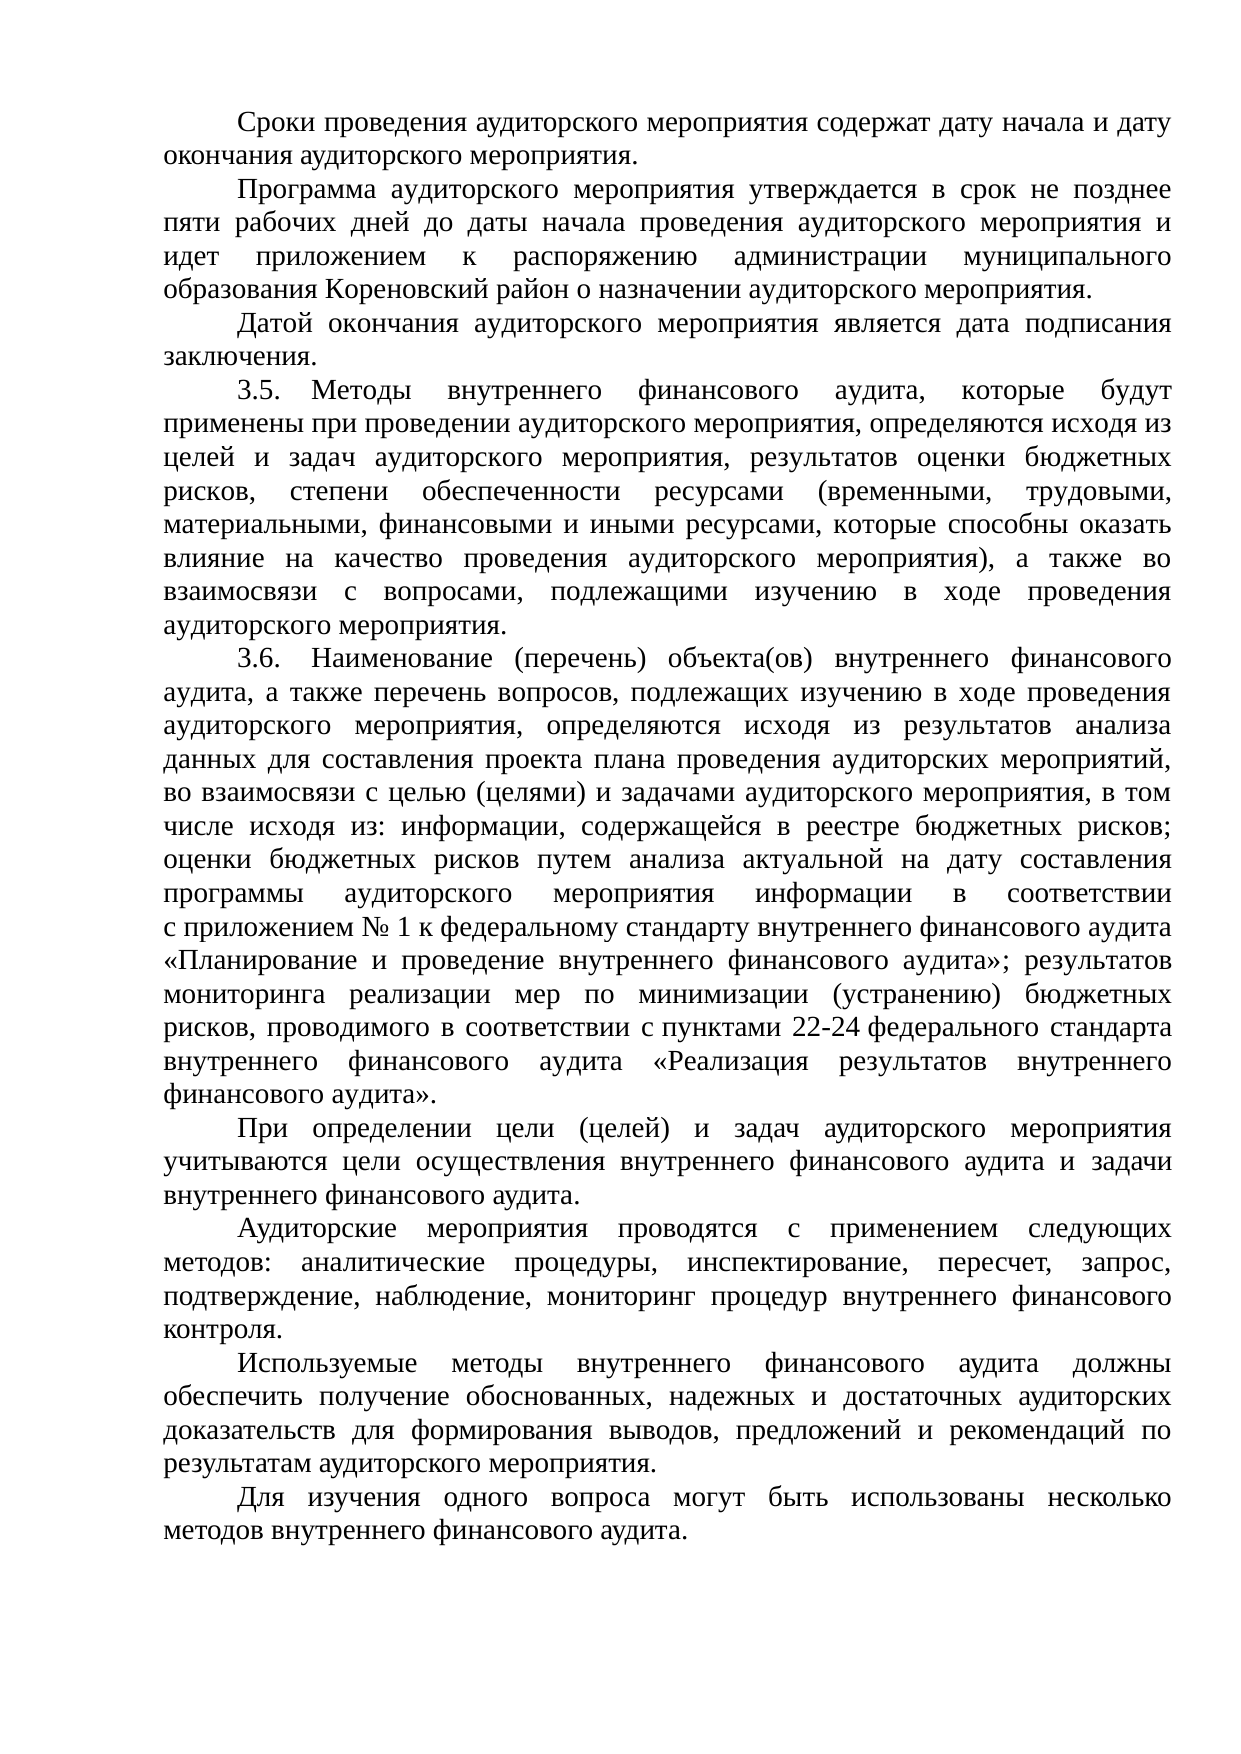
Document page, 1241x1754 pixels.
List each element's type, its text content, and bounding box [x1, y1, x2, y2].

text Для изучения одного вопроса могут быть использованы несколько методов внутреннего финансового аудита. [163, 1479, 1172, 1546]
text Сроки проведения аудиторского мероприятия содержат дату начала и дату окончания аудиторского мероприятия. [163, 104, 1172, 171]
text Используемые методы внутреннего финансового аудита должны обеспечить получение обоснованных, надежных и достаточных аудиторских доказательств для формирования выводов, предложений и рекомендаций по результатам аудиторского мероприятия. [163, 1345, 1172, 1479]
title Методы внутреннего финансового аудита, которые будут применены при проведении аудиторского мероприятия, определяются исходя из целей и задач аудиторского мероприятия, результатов оценки бюджетных рисков, степени обеспеченности ресурсами (временными, трудовыми, материальными, финансовыми и иными ресурсами, которые способны оказать влияние на качество проведения аудиторского мероприятия), а также во взаимосвязи с вопросами, подлежащими изучению в ходе проведения аудиторского мероприятия. [163, 372, 1172, 640]
text При определении цели (целей) и задач аудиторского мероприятия учитываются цели осуществления внутреннего финансового аудита и задачи внутреннего финансового аудита. [163, 1110, 1172, 1211]
text Аудиторские мероприятия проводятся с применением следующих методов: аналитические процедуры, инспектирование, пересчет, запрос, подтверждение, наблюдение, мониторинг процедур внутреннего финансового контроля. [163, 1211, 1172, 1345]
list Наименование (перечень) объекта(ов) внутреннего финансового аудита, а также перечень вопросов, подлежащих изучению в ходе проведения аудиторского мероприятия, определяются исходя из результатов анализа данных для составления проекта плана проведения аудиторских мероприятий, во взаимосвязи с целью (целями) и задачами аудиторского мероприятия, в том числе исходя из: информации, содержащейся в реестре бюджетных рисков; оценки бюджетных рисков путем анализа актуальной на дату составления программы аудиторского мероприятия информации в соответствии с приложением № 1 к федеральному стандарту внутреннего финансового аудита «Планирование и проведение внутреннего финансового аудита»; результатов мониторинга реализации мер по минимизации (устранению) бюджетных рисков, проводимого в соответствии с пунктами 22-24 федерального стандарта внутреннего финансового аудита «Реализация результатов внутреннего финансового аудита». [163, 640, 1172, 1110]
title Датой окончания аудиторского мероприятия является дата подписания заключения. [163, 305, 1172, 372]
title Программа аудиторского мероприятия утверждается в срок не позднее пяти рабочих дней до даты начала проведения аудиторского мероприятия и идет приложением к распоряжению администрации муниципального образования Кореновский район о назначении аудиторского мероприятия. [163, 171, 1172, 305]
